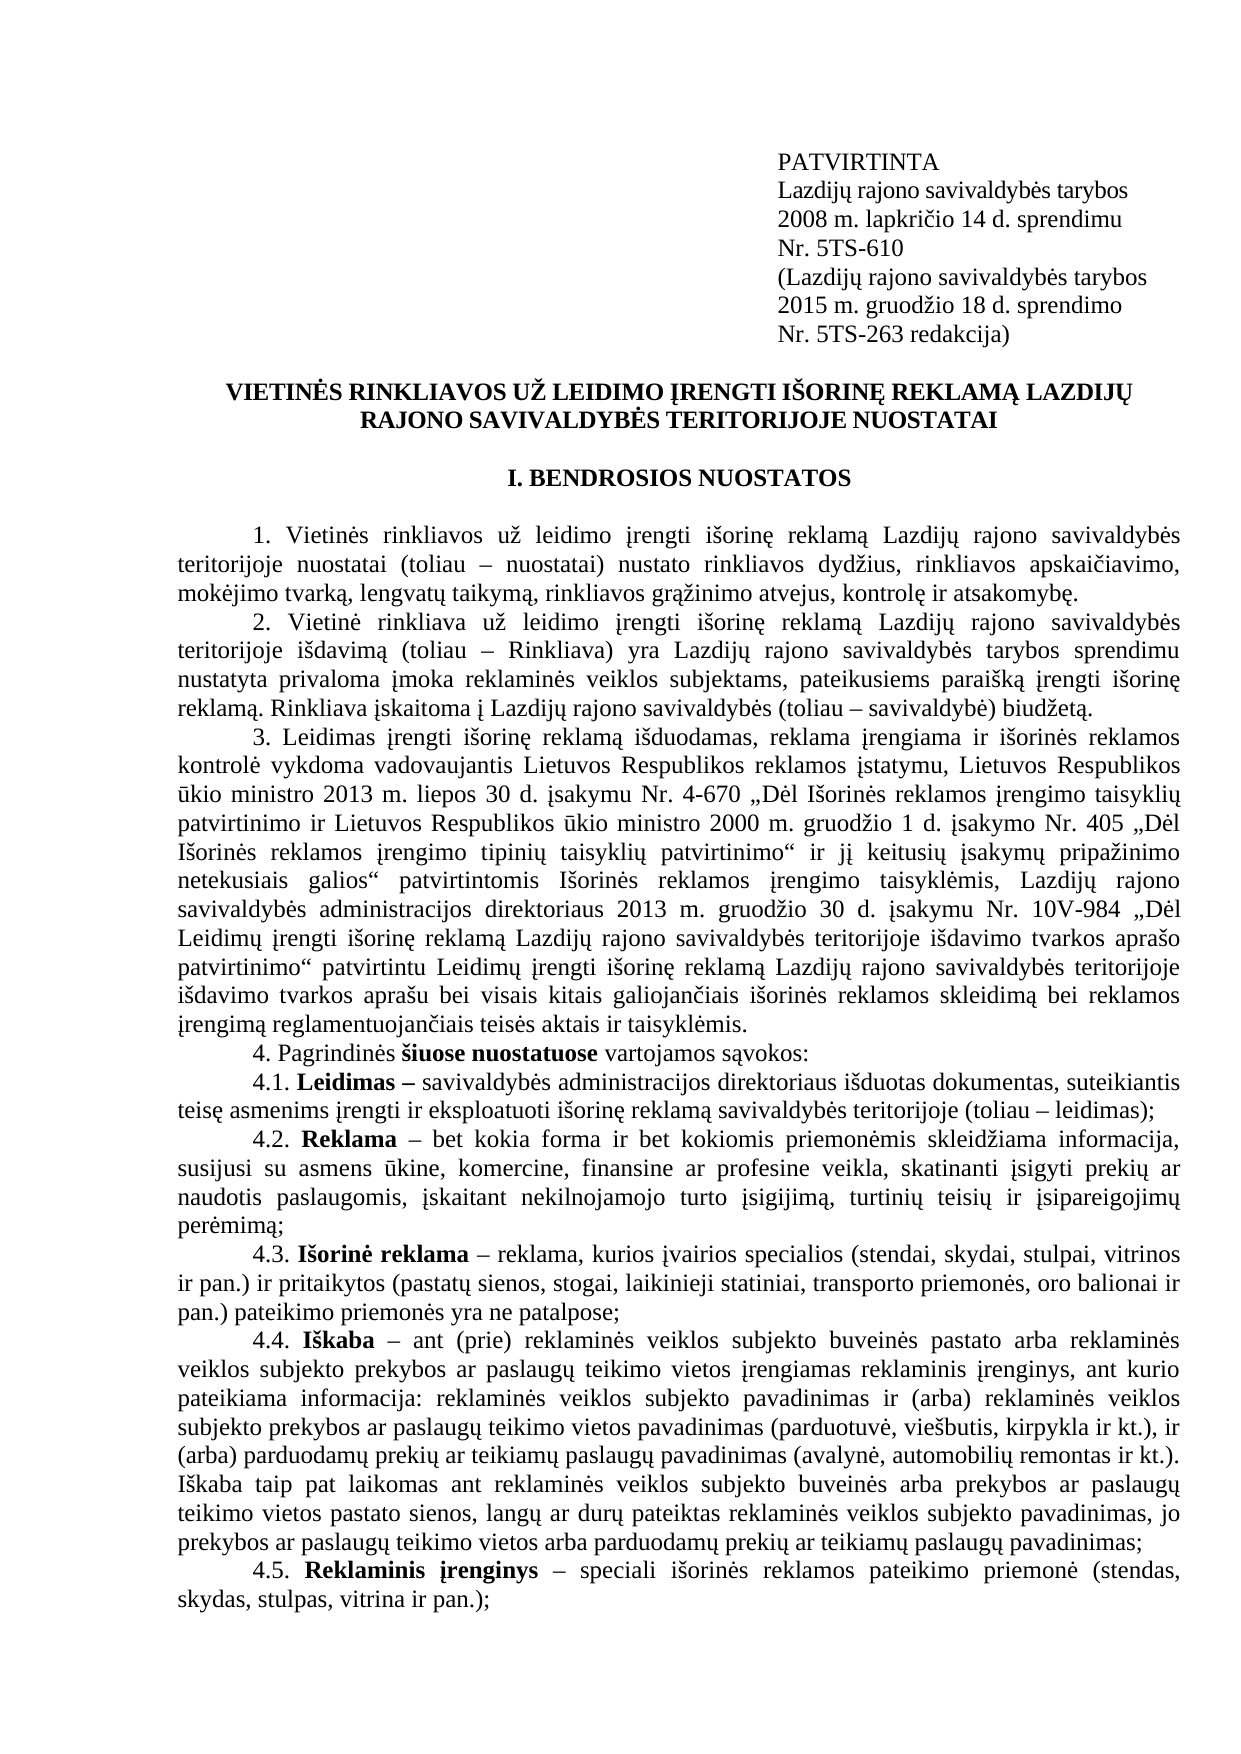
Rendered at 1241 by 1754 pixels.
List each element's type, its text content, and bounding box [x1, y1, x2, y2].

text (Lazdijų rajono savivaldybės tarybos [777, 262, 1181, 291]
text Nr. 5TS-610 [777, 233, 1181, 262]
text 3. Leidimas įrengti išorinę reklamą išduodamas, reklama įrengiama ir išorinės reklamos kontrolė vykdoma vadovaujantis Lietuvos Respublikos reklamos įstatymu, Lietuvos Respublikos ūkio ministro 2013 m. liepos 30 d. įsakymu Nr. 4-670 „Dėl Išorinės reklamos įrengimo taisyklių patvirtinimo ir Lietuvos Respublikos ūkio ministro 2000 m. gruodžio 1 d. įsakymo Nr. 405 „Dėl Išorinės reklamos įrengimo tipinių taisyklių patvirtinimo“ ir jį keitusių įsakymų pripažinimo netekusiais galios“ patvirtintomis Išorinės reklamos įrengimo taisyklėmis, Lazdijų rajono savivaldybės administracijos direktoriaus 2013 m. gruodžio 30 d. įsakymu Nr. 10V-984 „Dėl Leidimų įrengti išorinę reklamą Lazdijų rajono savivaldybės teritorijoje išdavimo tvarkos aprašo patvirtinimo“ patvirtintu Leidimų įrengti išorinę reklamą Lazdijų rajono savivaldybės teritorijoje išdavimo tvarkos aprašu bei visais kitais galiojančiais išorinės reklamos skleidimą bei reklamos įrengimą reglamentuojančiais teisės aktais ir taisyklėmis. [177, 722, 1181, 1038]
text 2008 m. lapkričio 14 d. sprendimu [777, 204, 1181, 233]
text PATVIRTINTA [777, 147, 1181, 176]
text 2015 m. gruodžio 18 d. sprendimo [777, 291, 1181, 319]
text Lazdijų rajono savivaldybės tarybos [777, 176, 1181, 204]
text Nr. 5TS-263 redakcija) [777, 319, 1181, 348]
text I. BENDROSIOS NUOSTATOS [177, 463, 1181, 492]
text 4.4. Iškaba – ant (prie) reklaminės veiklos subjekto buveinės pastato arba reklaminės veiklos subjekto prekybos ar paslaugų teikimo vietos įrengiamas reklaminis įrenginys, ant kurio pateikiama informacija: reklaminės veiklos subjekto pavadinimas ir (arba) reklaminės veiklos subjekto prekybos ar paslaugų teikimo vietos pavadinimas (parduotuvė, viešbutis, kirpykla ir kt.), ir (arba) parduodamų prekių ar teikiamų paslaugų pavadinimas (avalynė, automobilių remontas ir kt.). Iškaba taip pat laikomas ant reklaminės veiklos subjekto buveinės arba prekybos ar paslaugų teikimo vietos pastato sienos, langų ar durų pateiktas reklaminės veiklos subjekto pavadinimas, jo prekybos ar paslaugų teikimo vietos arba parduodamų prekių ar teikiamų paslaugų pavadinimas; [177, 1326, 1181, 1556]
text VIETINĖS RINKLIAVOS UŽ LEIDIMO ĮRENGTI IŠORINĘ REKLAMĄ LAZDIJŲ RAJONO SAVIVALDYBĖS TERITORIJOJE NUOSTATAI [177, 377, 1181, 434]
text 2. Vietinė rinkliava už leidimo įrengti išorinę reklamą Lazdijų rajono savivaldybės teritorijoje išdavimą (toliau – Rinkliava) yra Lazdijų rajono savivaldybės tarybos sprendimu nustatyta privaloma įmoka reklaminės veiklos subjektams, pateikusiems paraišką įrengti išorinę reklamą. Rinkliava įskaitoma į Lazdijų rajono savivaldybės (toliau – savivaldybė) biudžetą. [177, 607, 1181, 722]
text 4.2. Reklama – bet kokia forma ir bet kokiomis priemonėmis skleidžiama informacija, susijusi su asmens ūkine, komercine, finansine ar profesine veikla, skatinanti įsigyti prekių ar naudotis paslaugomis, įskaitant nekilnojamojo turto įsigijimą, turtinių teisių ir įsipareigojimų perėmimą; [177, 1124, 1181, 1239]
text 4.5. Reklaminis įrenginys – speciali išorinės reklamos pateikimo priemonė (stendas, skydas, stulpas, vitrina ir pan.); [177, 1556, 1181, 1613]
text 4.1. Leidimas – savivaldybės administracijos direktoriaus išduotas dokumentas, suteikiantis teisę asmenims įrengti ir eksploatuoti išorinę reklamą savivaldybės teritorijoje (toliau – leidimas); [177, 1067, 1181, 1124]
text 4.3. Išorinė reklama – reklama, kurios įvairios specialios (stendai, skydai, stulpai, vitrinos ir pan.) ir pritaikytos (pastatų sienos, stogai, laikinieji statiniai, transporto priemonės, oro balionai ir pan.) pateikimo priemonės yra ne patalpose; [177, 1239, 1181, 1326]
text 1. Vietinės rinkliavos už leidimo įrengti išorinę reklamą Lazdijų rajono savivaldybės teritorijoje nuostatai (toliau – nuostatai) nustato rinkliavos dydžius, rinkliavos apskaičiavimo, mokėjimo tvarką, lengvatų taikymą, rinkliavos grąžinimo atvejus, kontrolę ir atsakomybę. [177, 521, 1181, 607]
text 4. Pagrindinės šiuose nuostatuose vartojamos sąvokos: [177, 1038, 1181, 1067]
